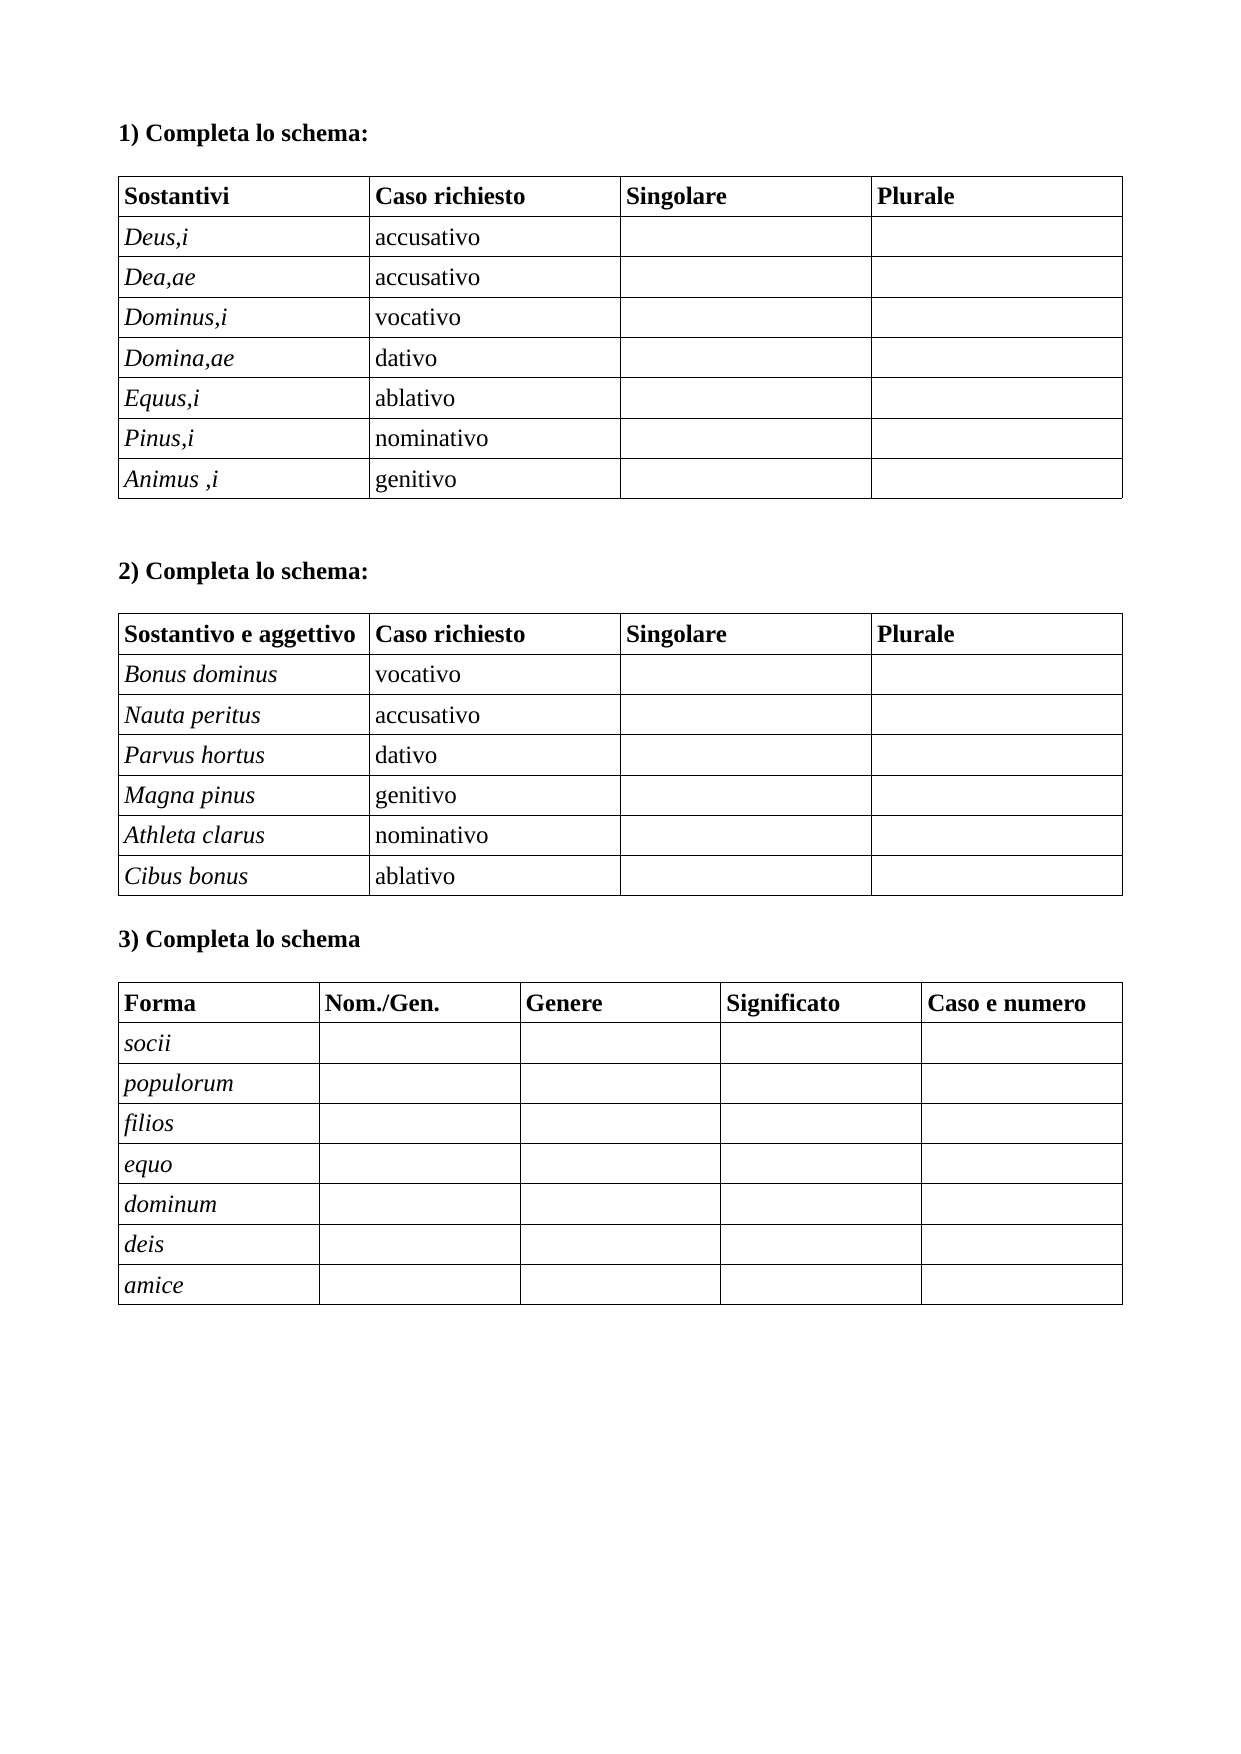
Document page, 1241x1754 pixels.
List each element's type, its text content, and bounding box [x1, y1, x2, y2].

table_cell Dea,ae [119, 257, 369, 297]
table_cell [621, 816, 871, 855]
table_cell Bonus dominus [119, 655, 369, 694]
table_cell [872, 816, 1122, 855]
table_header Caso richiesto [370, 614, 620, 653]
table_cell dativo [370, 735, 620, 774]
table_cell Animus ,i [119, 459, 369, 498]
table_cell filios [119, 1104, 319, 1143]
table_header Significato [721, 983, 921, 1022]
table_cell [320, 1184, 520, 1224]
table_cell genitivo [370, 459, 620, 498]
table_cell nominativo [370, 419, 620, 458]
table_cell [721, 1225, 921, 1264]
table_cell [721, 1064, 921, 1103]
table_cell Nauta peritus [119, 695, 369, 734]
table_cell Equus,i [119, 378, 369, 417]
table_cell [621, 298, 871, 337]
table_cell [521, 1064, 720, 1103]
table_cell populorum [119, 1064, 319, 1103]
text 3) Completa lo schema [118, 924, 1122, 953]
table_cell Dominus,i [119, 298, 369, 337]
table_cell [721, 1104, 921, 1143]
table_cell [320, 1225, 520, 1264]
table_cell deis [119, 1225, 319, 1264]
table_header Forma [119, 983, 319, 1022]
table_cell [872, 257, 1122, 297]
table_header Sostantivi [119, 177, 369, 216]
table_cell [922, 1064, 1122, 1103]
table_cell ablativo [370, 856, 620, 895]
table_cell [521, 1104, 720, 1143]
table_cell [621, 856, 871, 895]
table_cell Cibus bonus [119, 856, 369, 895]
table_cell [621, 776, 871, 815]
table_cell [872, 695, 1122, 734]
table_cell [872, 776, 1122, 815]
table_cell [922, 1225, 1122, 1264]
table_cell [872, 378, 1122, 417]
table_cell equo [119, 1144, 319, 1183]
table_cell [521, 1144, 720, 1183]
table_cell [320, 1144, 520, 1183]
table_header Caso e numero [922, 983, 1122, 1022]
table_header Genere [521, 983, 720, 1022]
table_cell nominativo [370, 816, 620, 855]
table_cell [721, 1144, 921, 1183]
table_cell vocativo [370, 298, 620, 337]
table_cell [721, 1184, 921, 1224]
table_cell accusativo [370, 217, 620, 256]
table_cell accusativo [370, 257, 620, 297]
table_cell [922, 1265, 1122, 1304]
table_cell [621, 338, 871, 377]
table_cell amice [119, 1265, 319, 1304]
table_cell [872, 419, 1122, 458]
table_cell Pinus,i [119, 419, 369, 458]
table_cell [922, 1104, 1122, 1143]
table_cell [521, 1225, 720, 1264]
table_cell dominum [119, 1184, 319, 1224]
table_cell dativo [370, 338, 620, 377]
table_cell [521, 1184, 720, 1224]
table_cell [320, 1023, 520, 1062]
table_cell socii [119, 1023, 319, 1062]
table_cell [872, 735, 1122, 774]
table_cell [621, 459, 871, 498]
table_cell genitivo [370, 776, 620, 815]
table_cell Deus,i [119, 217, 369, 256]
table_header Singolare [621, 177, 871, 216]
table_header Plurale [872, 177, 1122, 216]
table_cell [922, 1144, 1122, 1183]
table_cell [872, 459, 1122, 498]
table_cell ablativo [370, 378, 620, 417]
table_cell [621, 378, 871, 417]
table_cell [621, 655, 871, 694]
table_cell [922, 1184, 1122, 1224]
table_cell [872, 298, 1122, 337]
table_cell [320, 1265, 520, 1304]
table_cell accusativo [370, 695, 620, 734]
table_cell Parvus hortus [119, 735, 369, 774]
table_cell [872, 856, 1122, 895]
table_cell [320, 1064, 520, 1103]
table_cell [621, 217, 871, 256]
table_cell Domina,ae [119, 338, 369, 377]
table_cell [621, 695, 871, 734]
table_cell Athleta clarus [119, 816, 369, 855]
table_cell [521, 1265, 720, 1304]
text 1) Completa lo schema: [118, 118, 1122, 147]
table_cell [872, 217, 1122, 256]
text 2) Completa lo schema: [118, 556, 1122, 584]
table_cell [872, 338, 1122, 377]
table_cell vocativo [370, 655, 620, 694]
table_cell [621, 257, 871, 297]
table_header Sostantivo e aggettivo [119, 614, 369, 653]
table_cell [621, 419, 871, 458]
table_cell [922, 1023, 1122, 1062]
table_cell [721, 1265, 921, 1304]
table_cell [872, 655, 1122, 694]
table_header Singolare [621, 614, 871, 653]
table_cell [721, 1023, 921, 1062]
table_cell [521, 1023, 720, 1062]
table_header Nom./Gen. [320, 983, 520, 1022]
table_header Plurale [872, 614, 1122, 653]
table_cell [621, 735, 871, 774]
table_cell Magna pinus [119, 776, 369, 815]
table_header Caso richiesto [370, 177, 620, 216]
table_cell [320, 1104, 520, 1143]
